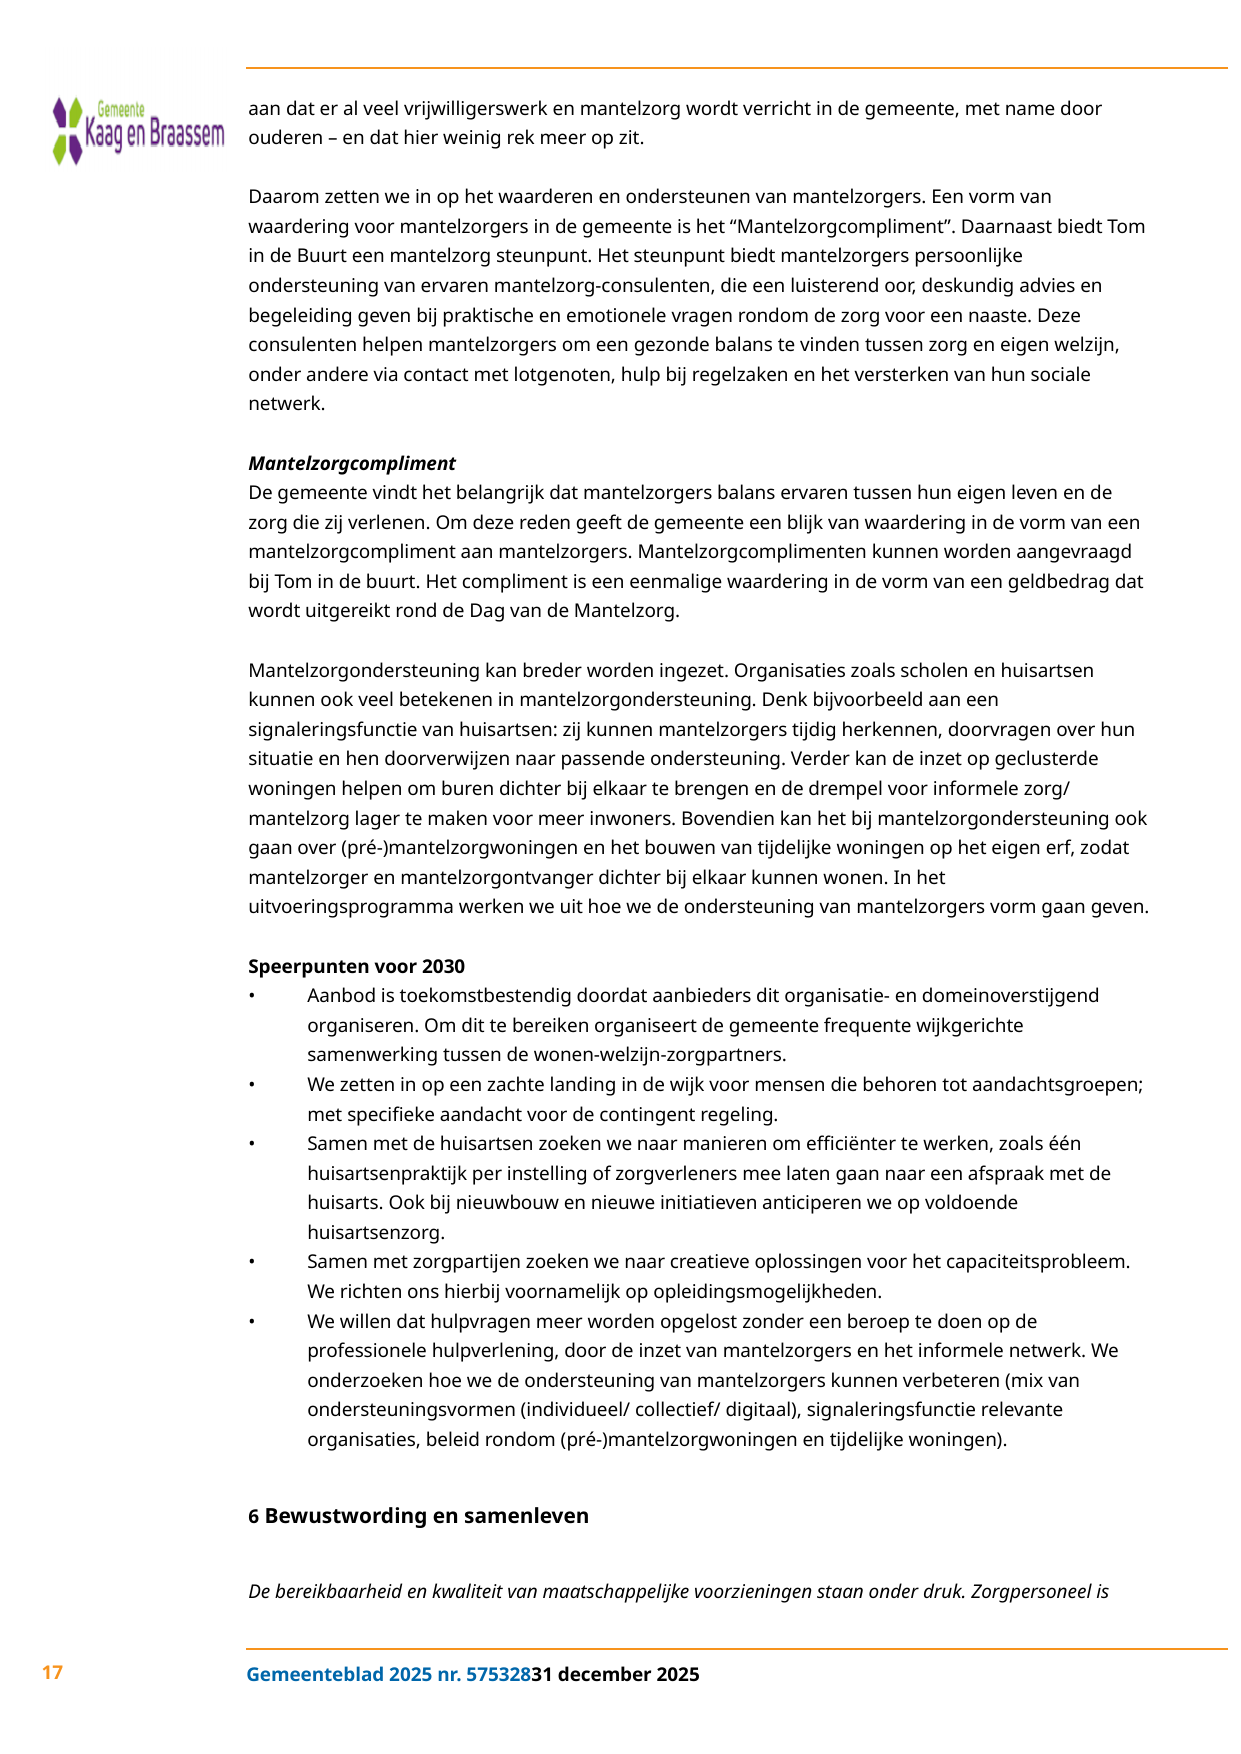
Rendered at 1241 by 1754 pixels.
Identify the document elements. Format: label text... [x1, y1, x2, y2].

text De gemeente vindt het belangrijk dat mantelzorgers balans ervaren tussen hun eigen leven en de zorg die zij verlenen. Om deze reden geeft de gemeente een blijk van waardering in de vorm van een mantelzorgcompliment aan mantelzorgers. Mantelzorgcomplimenten kunnen worden aangevraagd bij Tom in de buurt. Het compliment is een eenmalige waardering in de vorm van een geldbedrag dat wordt uitgereikt rond de Dag van de Mantelzorg. [248, 479, 1152, 623]
text 6 Bewustwording en samenleven [248, 1501, 1152, 1529]
text De bereikbaarheid en kwaliteit van maatschappelijke voorzieningen staan onder druk. Zorgpersoneel is [248, 1578, 1152, 1604]
text Mantelzorgcompliment [248, 450, 1152, 476]
text aan dat er al veel vrijwilligerswerk en mantelzorg wordt verricht in de gemeente, met name door ouderen – en dat hier weinig rek meer op zit. [248, 95, 1152, 150]
table_header Speerpunten voor 2030 Aanbod is toekomstbestendig doordat aanbieders dit organisatie- en domeinoverstijgend organiseren. Om dit te bereiken organiseert de gemeente frequente wijkgerichte samenwerking tussen de wonen-welzijn-zorgpartners. We zetten in op een zachte landing in de wijk voor mensen die behoren tot aandachtsgroepen; met specifieke aandacht voor de contingent regeling. Samen met de huisartsen zoeken we naar manieren om efficiënter te werken, zoals één huisartsenpraktijk per instelling of zorgverleners mee laten gaan naar een afspraak met de huisarts. Ook bij nieuwbouw en nieuwe initiatieven anticiperen we op voldoende huisartsenzorg. Samen met zorgpartijen zoeken we naar creatieve oplossingen voor het capaciteitsprobleem. We richten ons hierbij voornamelijk op opleidingsmogelijkheden. We willen dat hulpvragen meer worden opgelost zonder een beroep te doen op de professionele hulpverlening, door de inzet van mantelzorgers en het informele netwerk. We onderzoeken hoe we de ondersteuning van mantelzorgers kunnen verbeteren (mix van ondersteuningsvormen (individueel/ collectief/ digitaal), signaleringsfunctie relevante organisaties, beleid rondom (pré-)mantelzorgwoningen en tijdelijke woningen). [248, 953, 1152, 1452]
text Daarom zetten we in op het waarderen en ondersteunen van mantelzorgers. Een vorm van waardering voor mantelzorgers in de gemeente is het “Mantelzorgcompliment”. Daarnaast biedt Tom in de Buurt een mantelzorg steunpunt. Het steunpunt biedt mantelzorgers persoonlijke ondersteuning van ervaren mantelzorg-consulenten, die een luisterend oor, deskundig advies en begeleiding geven bij praktische en emotionele vragen rondom de zorg voor een naaste. Deze consulenten helpen mantelzorgers om een gezonde balans te vinden tussen zorg en eigen welzijn, onder andere via contact met lotgenoten, hulp bij regelzaken en het versterken van hun sociale netwerk. [248, 183, 1152, 416]
picture [41, 47, 231, 172]
text Mantelzorgondersteuning kan breder worden ingezet. Organisaties zoals scholen en huisartsen kunnen ook veel betekenen in mantelzorgondersteuning. Denk bijvoorbeeld aan een signaleringsfunctie van huisartsen: zij kunnen mantelzorgers tijdig herkennen, doorvragen over hun situatie en hen doorverwijzen naar passende ondersteuning. Verder kan de inzet op geclusterde woningen helpen om buren dichter bij elkaar te brengen en de drempel voor informele zorg/ mantelzorg lager te maken voor meer inwoners. Bovendien kan het bij mantelzorgondersteuning ook gaan over (pré-)mantelzorgwoningen en het bouwen van tijdelijke woningen op het eigen erf, zodat mantelzorger en mantelzorgontvanger dichter bij elkaar kunnen wonen. In het uitvoeringsprogramma werken we uit hoe we de ondersteuning van mantelzorgers vorm gaan geven. [248, 657, 1152, 919]
